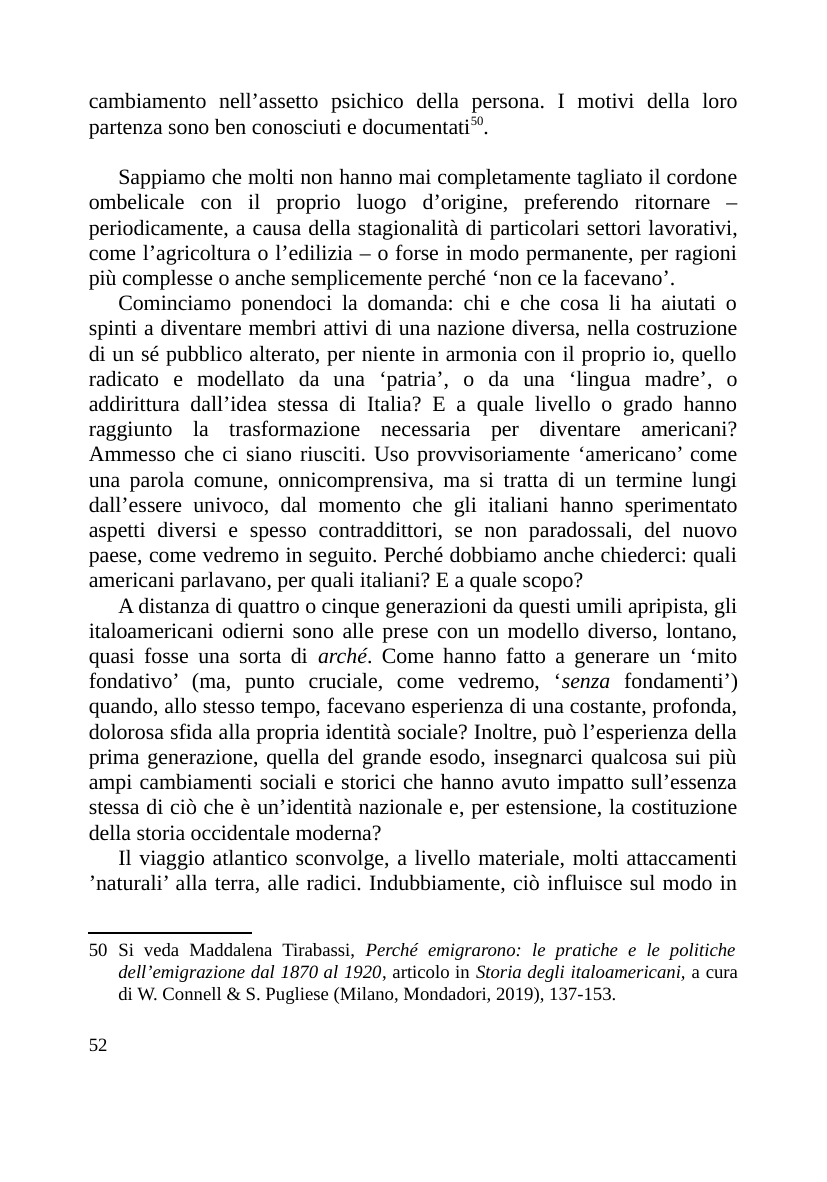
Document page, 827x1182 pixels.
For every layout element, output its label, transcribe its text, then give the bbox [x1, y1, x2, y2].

text A distanza di quattro o cinque generazioni da questi umili apripista, gli italoamericani odierni sono alle prese con un modello diverso, lontano, quasi fosse una sorta di arché. Come hanno fatto a generare un ‘mito fondativo’ (ma, punto cruciale, come vedremo, ‘senza fondamenti’) quando, allo stesso tempo, facevano esperienza di una costante, profonda, dolorosa sfida alla propria identità sociale? Inoltre, può l’esperienza della prima generazione, quella del grande esodo, insegnarci qualcosa sui più ampi cambiamenti sociali e storici che hanno avuto impatto sull’essenza stessa di ciò che è un’identità nazionale e, per estensione, la costituzione della storia occidentale moderna? [88, 593, 738, 845]
text cambiamento nell’assetto psichico della persona. I motivi della loro partenza sono ben conosciuti e documentati. [88, 88, 738, 139]
text Sappiamo che molti non hanno mai completamente tagliato il cordone ombelicale con il proprio luogo d’origine, preferendo ritornare – periodicamente, a causa della stagionalità di particolari settori lavorativi, come l’agricoltura o l’edilizia – o forse in modo permanente, per ragioni più complesse o anche semplicemente perché ‘non ce la facevano’. [88, 164, 738, 290]
text Cominciamo ponendoci la domanda: chi e che cosa li ha aiutati o spinti a diventare membri attivi di una nazione diversa, nella costruzione di un sé pubblico alterato, per niente in armonia con il proprio io, quello radicato e modellato da una ‘patria’, o da una ‘lingua madre’, o addirittura dall’idea stessa di Italia? E a quale livello o grado hanno raggiunto la trasformazione necessaria per diventare americani? Ammesso che ci siano riusciti. Uso provvisoriamente ‘americano’ come una parola comune, onnicomprensiva, ma si tratta di un termine lungi dall’essere univoco, dal momento che gli italiani hanno sperimentato aspetti diversi e spesso contraddittori, se non paradossali, del nuovo paese, come vedremo in seguito. Perché dobbiamo anche chiederci: quali americani parlavano, per quali italiani? E a quale scopo? [88, 290, 738, 593]
text Si veda Maddalena Tirabassi, Perché emigrarono: le pratiche e le politiche dell’emigrazione dal 1870 al 1920, articolo in Storia degli italoamericani, a cura di W. Connell & S. Pugliese (Milano, Mondadori, 2019), 137-153. [88, 939, 738, 1004]
text Il viaggio atlantico sconvolge, a livello materiale, molti attaccamenti ’naturali’ alla terra, alle radici. Indubbiamente, ciò influisce sul modo in [88, 845, 738, 895]
